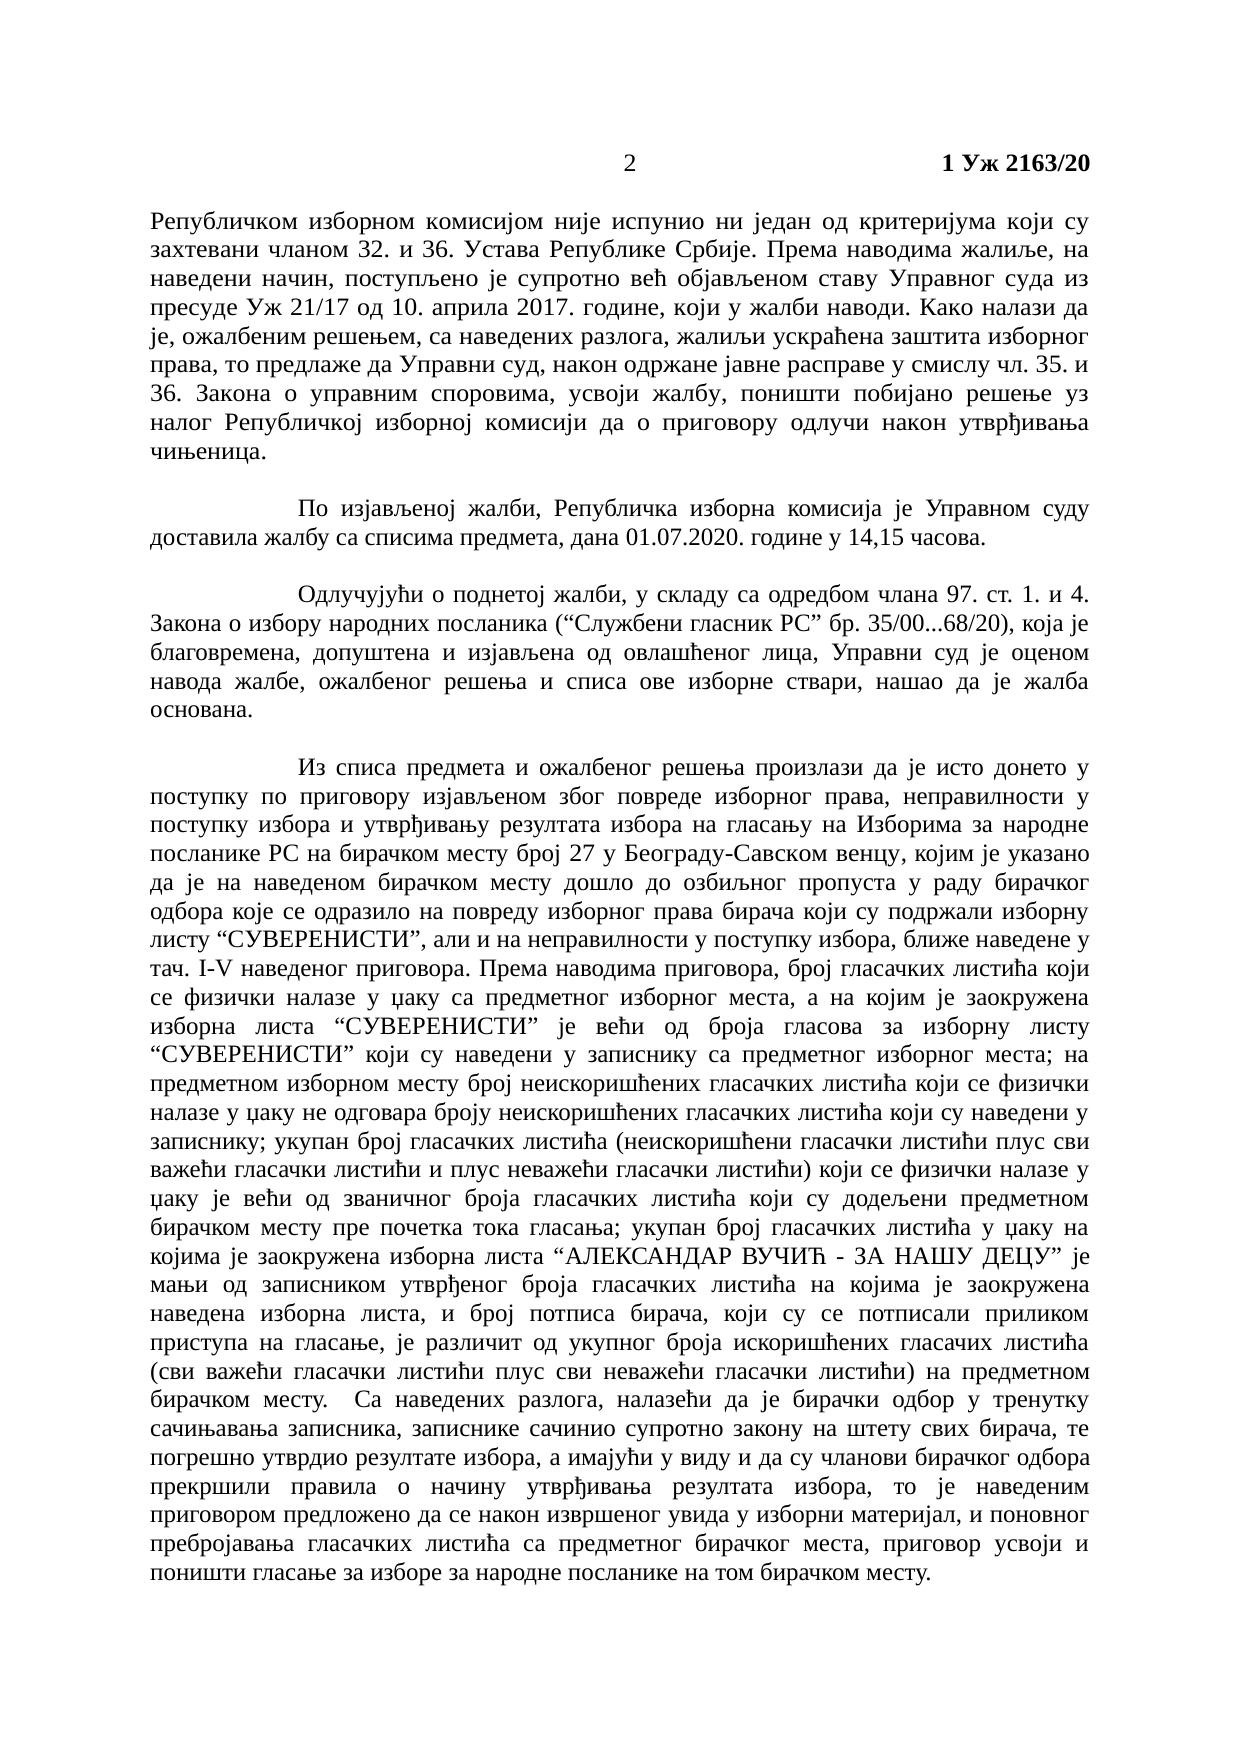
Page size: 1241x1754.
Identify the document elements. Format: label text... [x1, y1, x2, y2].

text Из списа предмета и ожалбеног решења произлази да је исто донето у поступку по приговору изјављеном због повреде изборног права, неправилности у поступку избора и утврђивању резултата избора на гласању на Изборима за народне посланике РС на бирачком месту број 27 у Београду-Савском венцу, којим је указано да је на наведеном бирачком месту дошло до озбиљног пропуста у раду бирачког одбора које се одразило на повреду изборног права бирача који су подржали изборну листу “СУВЕРЕНИСТИ”, али и на неправилности у поступку избора, ближе наведене у тач. I-V наведеног приговора. Према наводима приговора, број гласачких листића који се физички налазе у џаку са предметног изборног места, а на којим је заокружена изборна листа “СУВЕРЕНИСТИ” је већи од броја гласова за изборну листу “СУВЕРЕНИСТИ” који су наведени у записнику са предметног изборног места; на предметном изборном месту број неискоришћених гласачких листића који се физички налазе у џаку не одговара броју неискоришћених гласачких листића који су наведени у записнику; укупан број гласачких листића (неискоришћени гласачки листићи плус сви важећи гласачки листићи и плус неважећи гласачки листићи) који се физички налазе у џаку је већи од званичног броја гласачких листића који су додељени предметном бирачком месту пре почетка тока гласања; укупан број гласачких листића у џаку на којима је заокружена изборна листа “АЛЕКСАНДАР ВУЧИЋ - ЗА НАШУ ДЕЦУ” је мањи од записником утврђеног броја гласачких листића на којима је заокружена наведена изборна листа, и број потписа бирача, који су се потписали приликом приступа на гласање, је различит од укупног броја искоришћених гласачих листића (сви важећи гласачки листићи плус сви неважећи гласачки листићи) на предметном бирачком месту. Са наведених разлога, налазећи да је бирачки одбор у тренутку сачињавања записника, записнике сачинио супротно закону на штету свих бирача, те погрешно утврдио резултате избора, а имајући у виду и да су чланови бирачког одбора прекршили правила о начину утврђивања резултата избора, то је наведеним приговором предложено да се након извршеног увида у изборни материјал, и поновног пребројавања гласачких листића са предметног бирачког места, приговор усвоји и поништи гласање за изборе за народне посланике на том бирачком месту. [150, 752, 1090, 1586]
text По изјављеној жалби, Републичка изборна комисија је Управном суду доставила жалбу са списима предмета, дана 01.07.2020. године у 14,15 часова. [150, 493, 1090, 551]
text Републичком изборном комисијом није испунио ни један од критеријума који су захтевани чланом 32. и 36. Устава Републике Србије. Према наводима жалиље, на наведени начин, поступљено је супротно већ објављеном ставу Управног суда из пресуде Уж 21/17 од 10. априла 2017. године, који у жалби наводи. Како налази да је, ожалбеним решењем, са наведених разлога, жалиљи ускраћена заштита изборног права, то предлаже да Управни суд, након одржане јавне расправе у смислу чл. 35. и 36. Закона о управним споровима, усвоји жалбу, поништи побијано решење уз налог Републичкој изборној комисији да о приговору одлучи након утврђивања чињеница. [150, 206, 1090, 464]
text Одлучујући о поднетој жалби, у складу са одредбом члана 97. ст. 1. и 4. Закона о избору народних посланика (“Службени гласник РС” бр. 35/00...68/20), која је благовремена, допуштена и изјављена од овлашћеног лица, Управни суд је оценом навода жалбе, ожалбеног решења и списа ове изборне ствари, нашао да је жалба основана. [150, 579, 1090, 723]
